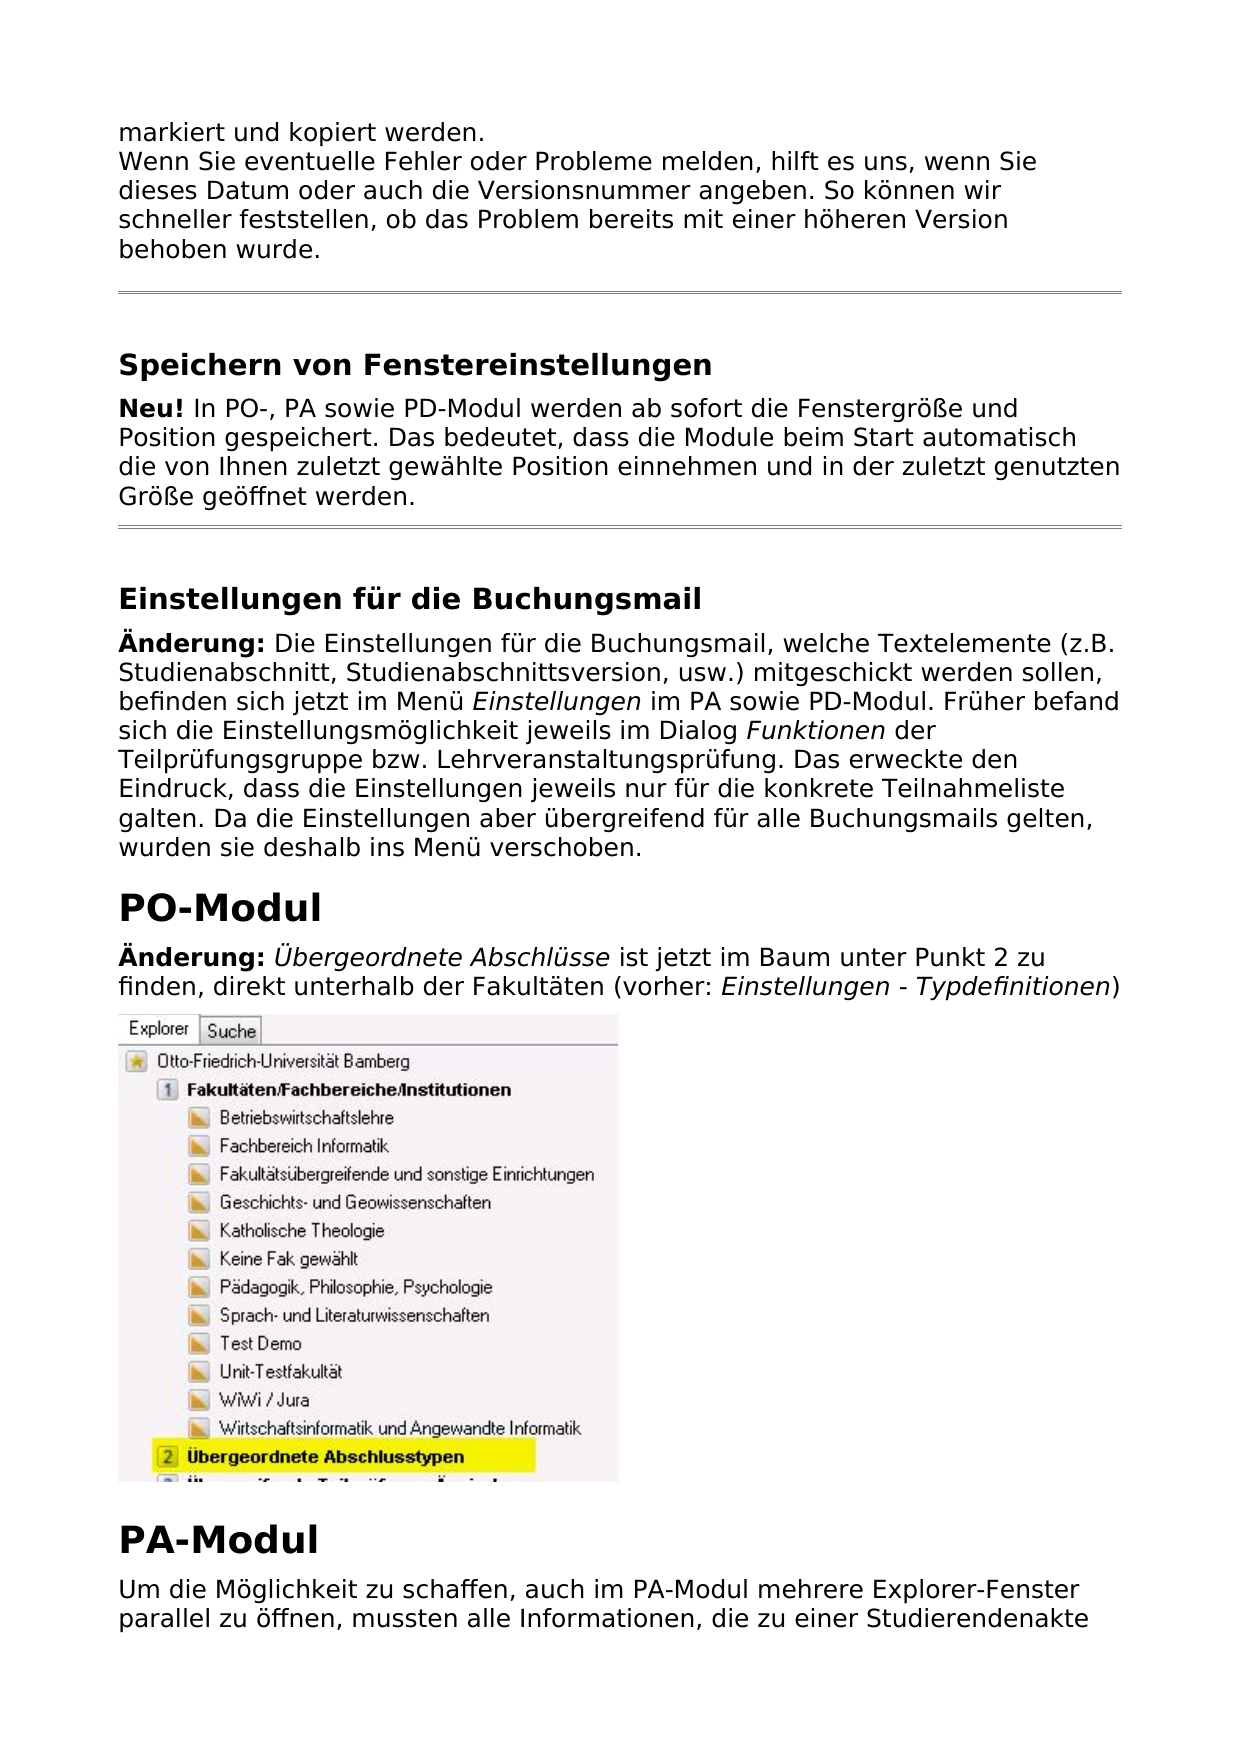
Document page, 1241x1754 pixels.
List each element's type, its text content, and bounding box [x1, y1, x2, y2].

text Änderung: Die Einstellungen für die Buchungsmail, welche Textelemente (z.B. Studienabschnitt, Studienabschnittsversion, usw.) mitgeschickt werden sollen, befinden sich jetzt im Menü Einstellungen im PA sowie PD-Modul. Früher befand sich die Einstellungsmöglichkeit jeweils im Dialog Funktionen der Teilprüfungsgruppe bzw. Lehrveranstaltungsprüfung. Das erweckte den Eindruck, dass die Einstellungen jeweils nur für die konkrete Teilnahmeliste galten. Da die Einstellungen aber übergreifend für alle Buchungsmails gelten, wurden sie deshalb ins Menü verschoben. [118, 629, 1122, 862]
subtitle Speichern von Fenstereinstellungen [118, 348, 1122, 382]
text Wenn Sie eventuelle Fehler oder Probleme melden, hilft es uns, wenn Sie dieses Datum oder auch die Versionsnummer angeben. So können wir schneller feststellen, ob das Problem bereits mit einer höheren Version behoben wurde. [118, 147, 1122, 264]
subtitle PA-Modul [118, 1519, 1122, 1562]
text Um die Möglichkeit zu schaffen, auch im PA-Modul mehrere Explorer-Fenster parallel zu öffnen, mussten alle Informationen, die zu einer Studierendenakte [118, 1575, 1122, 1633]
text Neu! In PO-, PA sowie PD-Modul werden ab sofort die Fenstergröße und Position gespeichert. Das bedeutet, dass die Module beim Start automatisch die von Ihnen zuletzt gewählte Position einnehmen und in der zuletzt genutzten Größe geöffnet werden. [118, 394, 1122, 511]
text Änderung: Übergeordnete Abschlüsse ist jetzt im Baum unter Punkt 2 zu finden, direkt unterhalb der Fakultäten (vorher: Einstellungen - Typdefinitionen) [118, 943, 1122, 1002]
text markiert und kopiert werden. [118, 118, 1122, 147]
subtitle PO-Modul [118, 887, 1122, 931]
picture [118, 1014, 619, 1482]
subtitle Einstellungen für die Buchungsmail [118, 582, 1122, 616]
